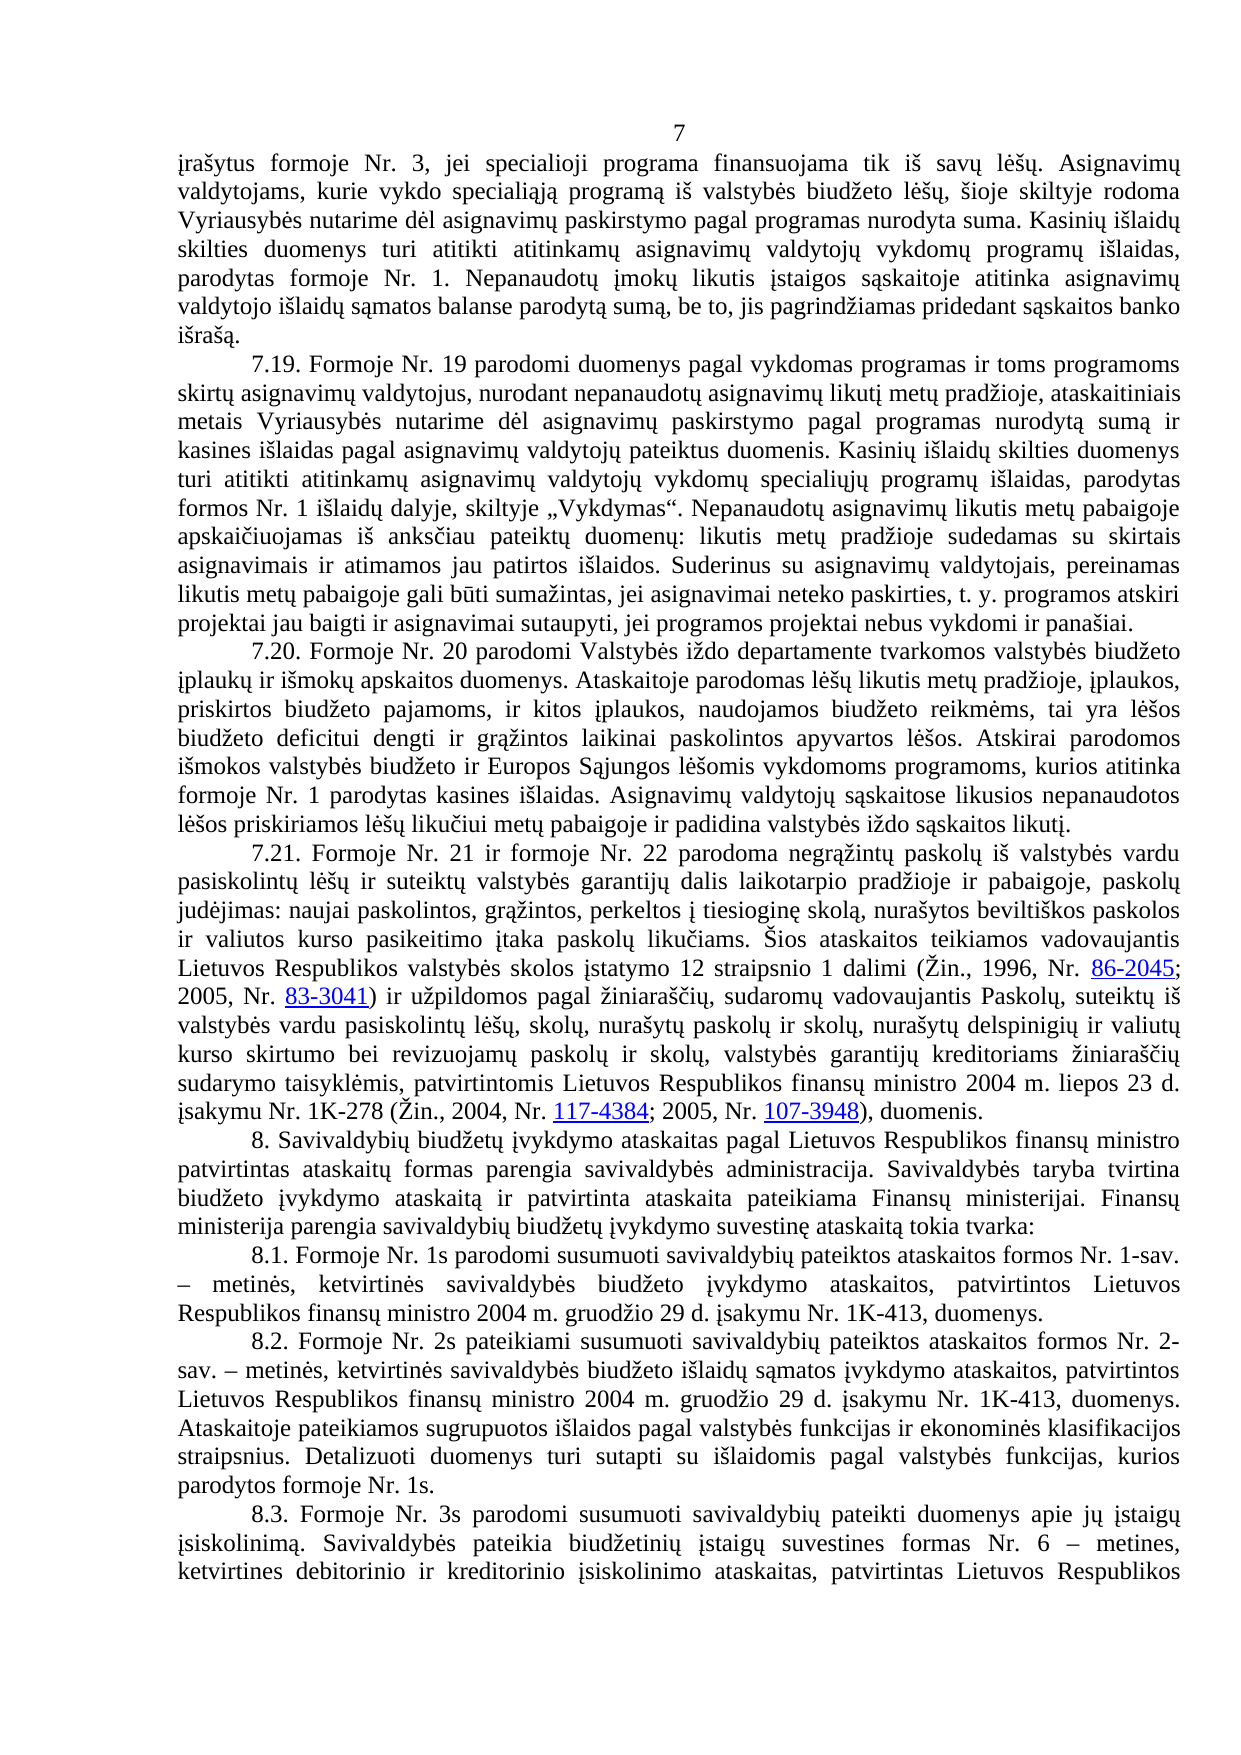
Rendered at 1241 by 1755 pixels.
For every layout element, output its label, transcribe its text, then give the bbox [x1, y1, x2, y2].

text 7.21. Formoje Nr. 21 ir formoje Nr. 22 parodoma negrąžintų paskolų iš valstybės vardu pasiskolintų lėšų ir suteiktų valstybės garantijų dalis laikotarpio pradžioje ir pabaigoje, paskolų judėjimas: naujai paskolintos, grąžintos, perkeltos į tiesioginę skolą, nurašytos beviltiškos paskolos ir valiutos kurso pasikeitimo įtaka paskolų likučiams. Šios ataskaitos teikiamos vadovaujantis Lietuvos Respublikos valstybės skolos įstatymo 12 straipsnio 1 dalimi (Žin., 1996, Nr. 86-2045; 2005, Nr. 83-3041) ir užpildomos pagal žiniaraščių, sudaromų vadovaujantis Paskolų, suteiktų iš valstybės vardu pasiskolintų lėšų, skolų, nurašytų paskolų ir skolų, nurašytų delspinigių ir valiutų kurso skirtumo bei revizuojamų paskolų ir skolų, valstybės garantijų kreditoriams žiniaraščių sudarymo taisyklėmis, patvirtintomis Lietuvos Respublikos finansų ministro 2004 m. liepos 23 d. įsakymu Nr. 1K-278 (Žin., 2004, Nr. 117-4384; 2005, Nr. 107-3948), duomenis. [177, 838, 1181, 1125]
text 8.1. Formoje Nr. 1s parodomi susumuoti savivaldybių pateiktos ataskaitos formos Nr. 1-sav. – metinės, ketvirtinės savivaldybės biudžeto įvykdymo ataskaitos, patvirtintos Lietuvos Respublikos finansų ministro 2004 m. gruodžio 29 d. įsakymu Nr. 1K-413, duomenys. [177, 1240, 1181, 1326]
text 8.3. Formoje Nr. 3s parodomi susumuoti savivaldybių pateikti duomenys apie jų įstaigų įsiskolinimą. Savivaldybės pateikia biudžetinių įstaigų suvestines formas Nr. 6 – metines, ketvirtines debitorinio ir kreditorinio įsiskolinimo ataskaitas, patvirtintas Lietuvos Respublikos [177, 1499, 1181, 1585]
text 8.2. Formoje Nr. 2s pateikiami susumuoti savivaldybių pateiktos ataskaitos formos Nr. 2-sav. – metinės, ketvirtinės savivaldybės biudžeto išlaidų sąmatos įvykdymo ataskaitos, patvirtintos Lietuvos Respublikos finansų ministro 2004 m. gruodžio 29 d. įsakymu Nr. 1K-413, duomenys. Ataskaitoje pateikiamos sugrupuotos išlaidos pagal valstybės funkcijas ir ekonominės klasifikacijos straipsnius. Detalizuoti duomenys turi sutapti su išlaidomis pagal valstybės funkcijas, kurios parodytos formoje Nr. 1s. [177, 1326, 1181, 1499]
text 7.20. Formoje Nr. 20 parodomi Valstybės iždo departamente tvarkomos valstybės biudžeto įplaukų ir išmokų apskaitos duomenys. Ataskaitoje parodomas lėšų likutis metų pradžioje, įplaukos, priskirtos biudžeto pajamoms, ir kitos įplaukos, naudojamos biudžeto reikmėms, tai yra lėšos biudžeto deficitui dengti ir grąžintos laikinai paskolintos apyvartos lėšos. Atskirai parodomos išmokos valstybės biudžeto ir Europos Sąjungos lėšomis vykdomoms programoms, kurios atitinka formoje Nr. 1 parodytas kasines išlaidas. Asignavimų valdytojų sąskaitose likusios nepanaudotos lėšos priskiriamos lėšų likučiui metų pabaigoje ir padidina valstybės iždo sąskaitos likutį. [177, 636, 1181, 838]
text 8. Savivaldybių biudžetų įvykdymo ataskaitas pagal Lietuvos Respublikos finansų ministro patvirtintas ataskaitų formas parengia savivaldybės administracija. Savivaldybės taryba tvirtina biudžeto įvykdymo ataskaitą ir patvirtinta ataskaita pateikiama Finansų ministerijai. Finansų ministerija parengia savivaldybių biudžetų įvykdymo suvestinę ataskaitą tokia tvarka: [177, 1125, 1181, 1240]
text įrašytus formoje Nr. 3, jei specialioji programa finansuojama tik iš savų lėšų. Asignavimų valdytojams, kurie vykdo specialiąją programą iš valstybės biudžeto lėšų, šioje skiltyje rodoma Vyriausybės nutarime dėl asignavimų paskirstymo pagal programas nurodyta suma. Kasinių išlaidų skilties duomenys turi atitikti atitinkamų asignavimų valdytojų vykdomų programų išlaidas, parodytas formoje Nr. 1. Nepanaudotų įmokų likutis įstaigos sąskaitoje atitinka asignavimų valdytojo išlaidų sąmatos balanse parodytą sumą, be to, jis pagrindžiamas pridedant sąskaitos banko išrašą. [177, 148, 1181, 349]
text 7.19. Formoje Nr. 19 parodomi duomenys pagal vykdomas programas ir toms programoms skirtų asignavimų valdytojus, nurodant nepanaudotų asignavimų likutį metų pradžioje, ataskaitiniais metais Vyriausybės nutarime dėl asignavimų paskirstymo pagal programas nurodytą sumą ir kasines išlaidas pagal asignavimų valdytojų pateiktus duomenis. Kasinių išlaidų skilties duomenys turi atitikti atitinkamų asignavimų valdytojų vykdomų specialiųjų programų išlaidas, parodytas formos Nr. 1 išlaidų dalyje, skiltyje „Vykdymas“. Nepanaudotų asignavimų likutis metų pabaigoje apskaičiuojamas iš anksčiau pateiktų duomenų: likutis metų pradžioje sudedamas su skirtais asignavimais ir atimamos jau patirtos išlaidos. Suderinus su asignavimų valdytojais, pereinamas likutis metų pabaigoje gali būti sumažintas, jei asignavimai neteko paskirties, t. y. programos atskiri projektai jau baigti ir asignavimai sutaupyti, jei programos projektai nebus vykdomi ir panašiai. [177, 349, 1181, 636]
